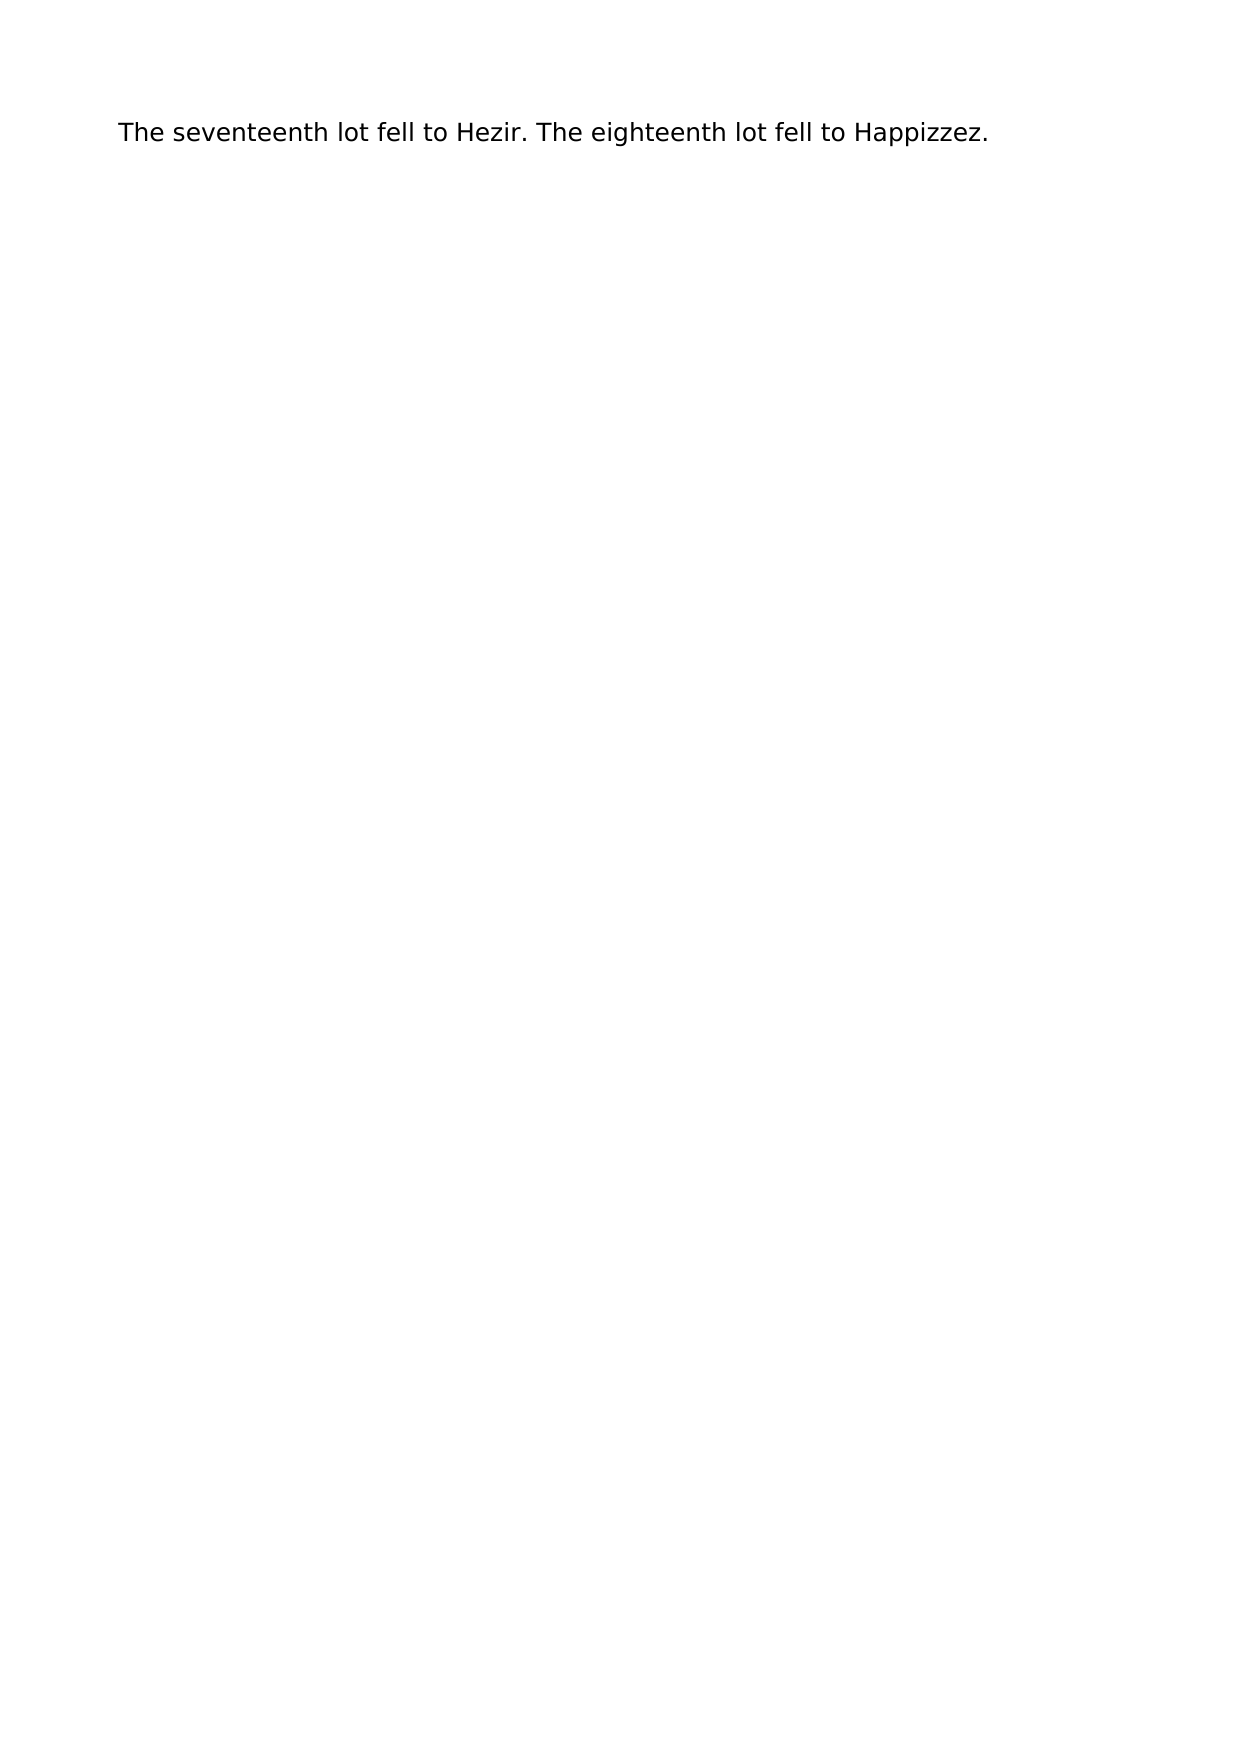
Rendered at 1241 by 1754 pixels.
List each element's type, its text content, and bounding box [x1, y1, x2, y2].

text The seventeenth lot fell to Hezir. The eighteenth lot fell to Happizzez. [118, 118, 1122, 147]
